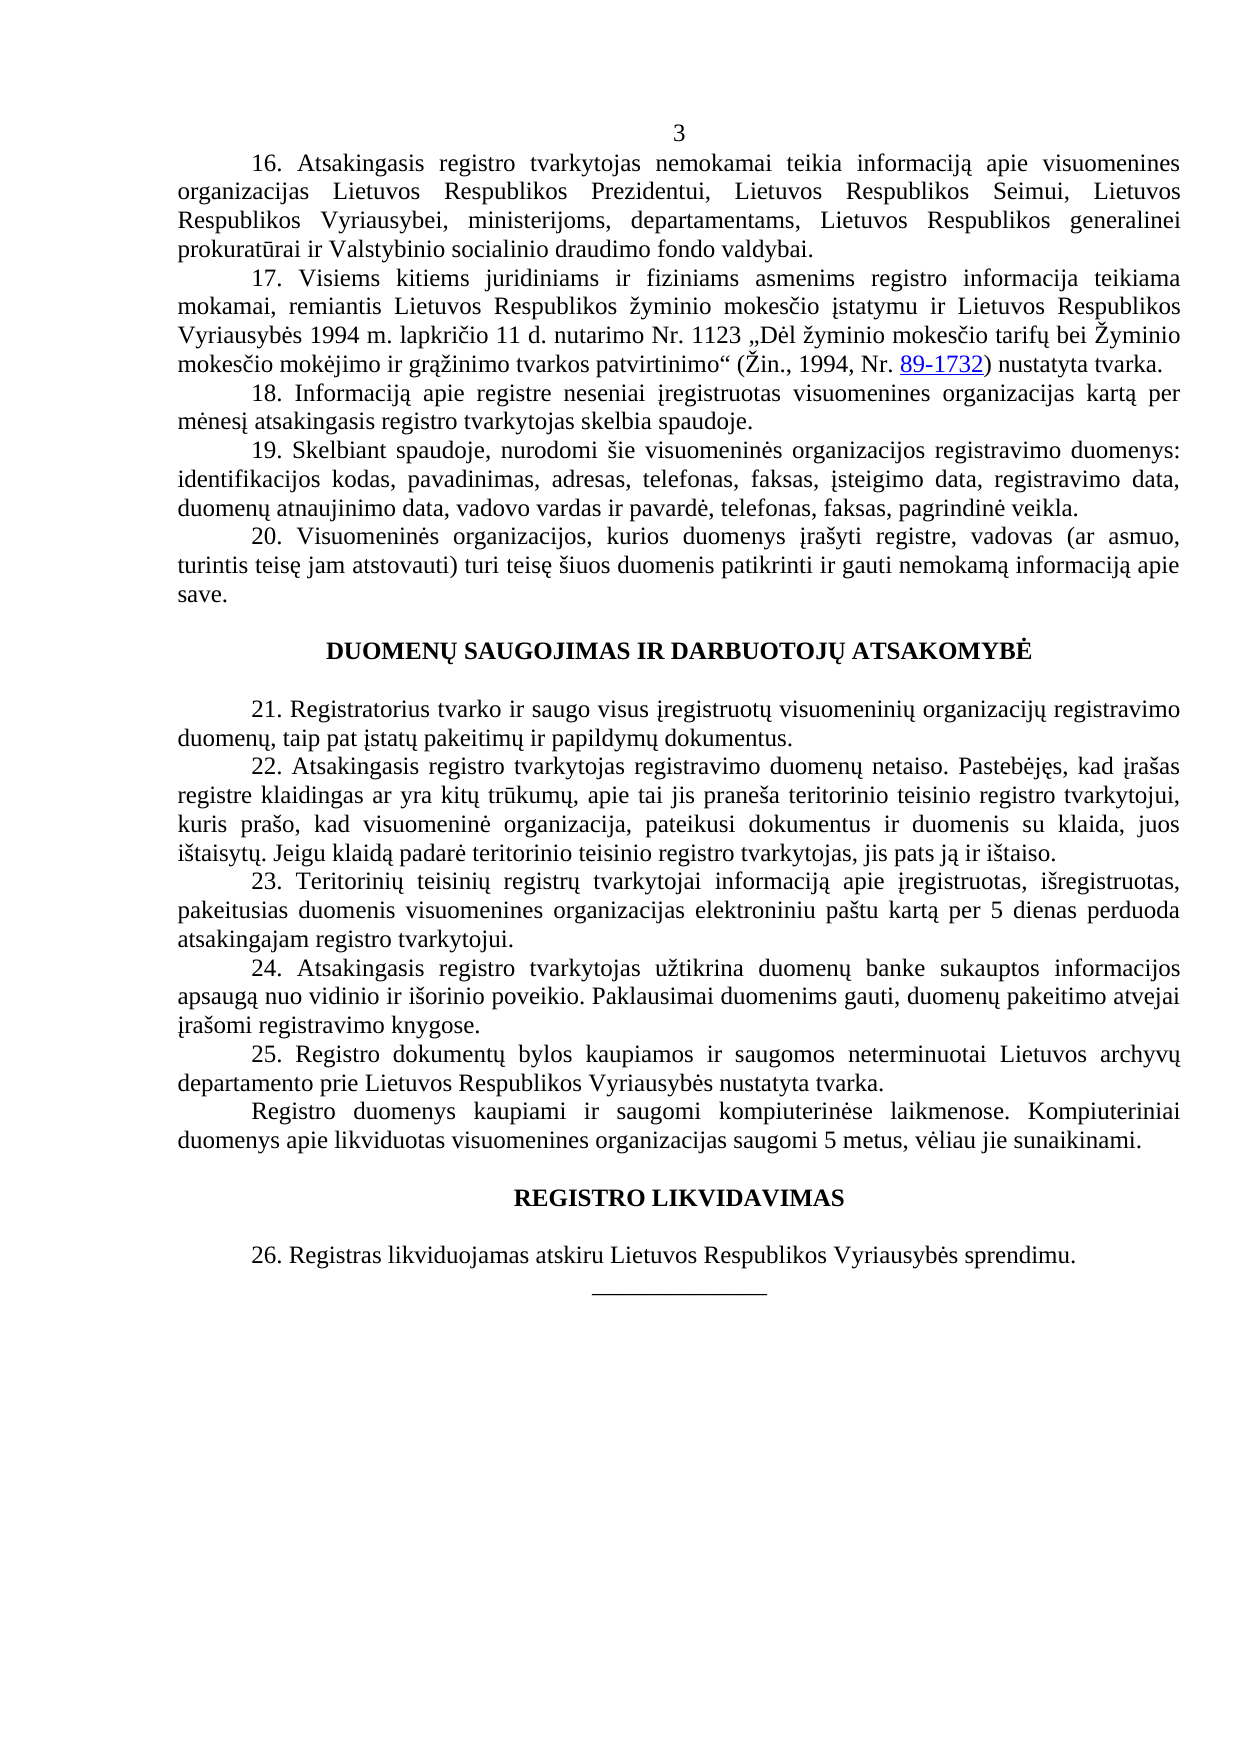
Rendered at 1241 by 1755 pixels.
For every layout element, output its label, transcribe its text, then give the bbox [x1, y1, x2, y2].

text DUOMENŲ SAUGOJIMAS IR DARBUOTOJŲ ATSAKOMYBĖ [177, 636, 1181, 665]
text 22. Atsakingasis registro tvarkytojas registravimo duomenų netaiso. Pastebėjęs, kad įrašas registre klaidingas ar yra kitų trūkumų, apie tai jis praneša teritorinio teisinio registro tvarkytojui, kuris prašo, kad visuomeninė organizacija, pateikusi dokumentus ir duomenis su klaida, juos ištaisytų. Jeigu klaidą padarė teritorinio teisinio registro tvarkytojas, jis pats ją ir ištaiso. [177, 751, 1181, 866]
text Registro duomenys kaupiami ir saugomi kompiuterinėse laikmenose. Kompiuteriniai duomenys apie likviduotas visuomenines organizacijas saugomi 5 metus, vėliau jie sunaikinami. [177, 1096, 1181, 1154]
text 17. Visiems kitiems juridiniams ir fiziniams asmenims registro informacija teikiama mokamai, remiantis Lietuvos Respublikos žyminio mokesčio įstatymu ir Lietuvos Respublikos Vyriausybės 1994 m. lapkričio 11 d. nutarimo Nr. 1123 „Dėl žyminio mokesčio tarifų bei Žyminio mokesčio mokėjimo ir grąžinimo tvarkos patvirtinimo“ (Žin., 1994, Nr. 89-1732) nustatyta tvarka. [177, 263, 1181, 378]
text 20. Visuomeninės organizacijos, kurios duomenys įrašyti registre, vadovas (ar asmuo, turintis teisę jam atstovauti) turi teisę šiuos duomenis patikrinti ir gauti nemokamą informaciją apie save. [177, 521, 1181, 608]
text 24. Atsakingasis registro tvarkytojas užtikrina duomenų banke sukauptos informacijos apsaugą nuo vidinio ir išorinio poveikio. Paklausimai duomenims gauti, duomenų pakeitimo atvejai įrašomi registravimo knygose. [177, 953, 1181, 1039]
text 26. Registras likviduojamas atskiru Lietuvos Respublikos Vyriausybės sprendimu. [177, 1240, 1181, 1269]
text 21. Registratorius tvarko ir saugo visus įregistruotų visuomeninių organizacijų registravimo duomenų, taip pat įstatų pakeitimų ir papildymų dokumentus. [177, 694, 1181, 751]
text 25. Registro dokumentų bylos kaupiamos ir saugomos neterminuotai Lietuvos archyvų departamento prie Lietuvos Respublikos Vyriausybės nustatyta tvarka. [177, 1039, 1181, 1096]
text REGISTRO LIKVIDAVIMAS [177, 1183, 1181, 1211]
text 19. Skelbiant spaudoje, nurodomi šie visuomeninės organizacijos registravimo duomenys: identifikacijos kodas, pavadinimas, adresas, telefonas, faksas, įsteigimo data, registravimo data, duomenų atnaujinimo data, vadovo vardas ir pavardė, telefonas, faksas, pagrindinė veikla. [177, 435, 1181, 521]
text 16. Atsakingasis registro tvarkytojas nemokamai teikia informaciją apie visuomenines organizacijas Lietuvos Respublikos Prezidentui, Lietuvos Respublikos Seimui, Lietuvos Respublikos Vyriausybei, ministerijoms, departamentams, Lietuvos Respublikos generalinei prokuratūrai ir Valstybinio socialinio draudimo fondo valdybai. [177, 148, 1181, 263]
text 18. Informaciją apie registre neseniai įregistruotas visuomenines organizacijas kartą per mėnesį atsakingasis registro tvarkytojas skelbia spaudoje. [177, 378, 1181, 435]
text 23. Teritorinių teisinių registrų tvarkytojai informaciją apie įregistruotas, išregistruotas, pakeitusias duomenis visuomenines organizacijas elektroniniu paštu kartą per 5 dienas perduoda atsakingajam registro tvarkytojui. [177, 866, 1181, 953]
text ______________ [177, 1269, 1181, 1298]
